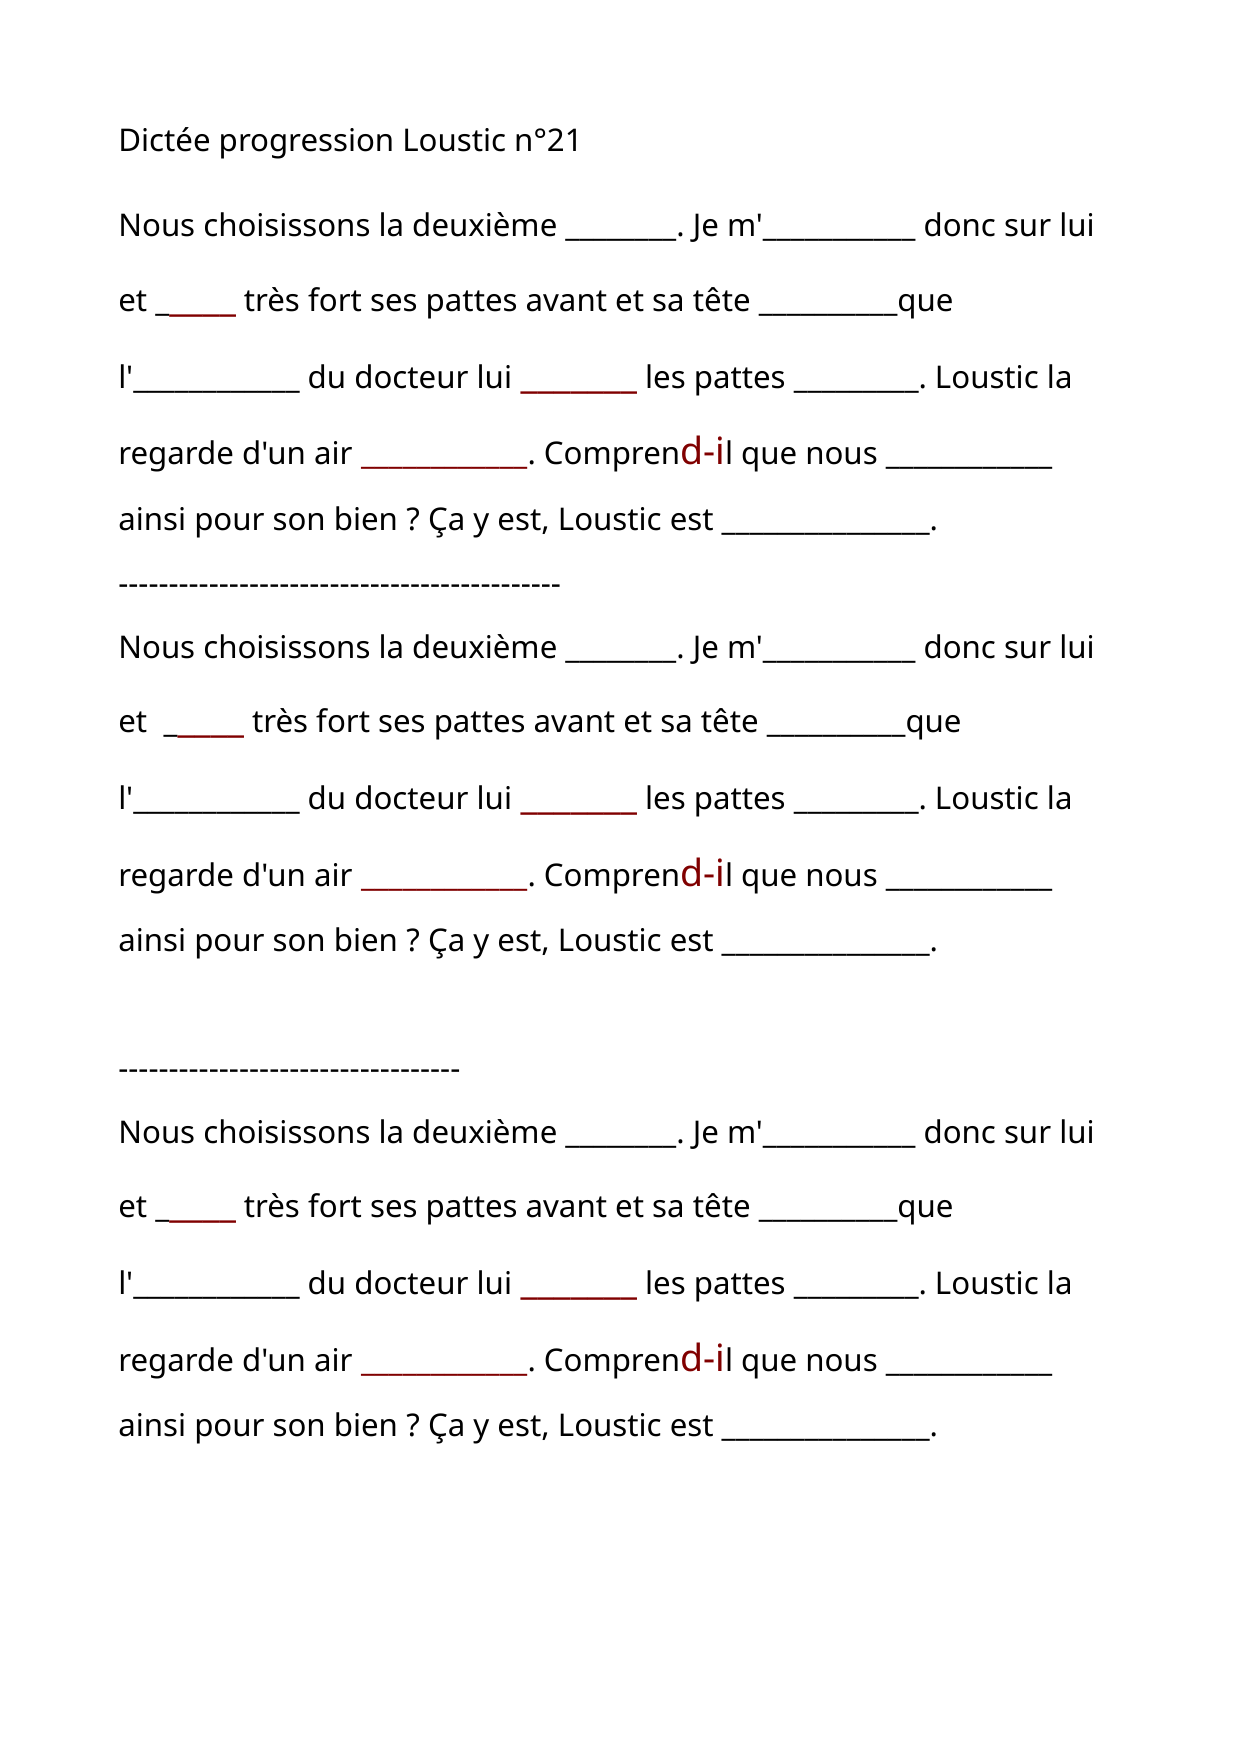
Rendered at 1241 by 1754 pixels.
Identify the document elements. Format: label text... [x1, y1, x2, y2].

text Dictée progression Loustic n°21 [118, 118, 1122, 161]
text Nous choisissons la deuxième ________. Je m'___________ donc sur lui et _____ très fort ses pattes avant et sa tête __________que l'____________ du docteur lui _______ les pattes _________. Loustic la regarde d'un air ____________. Comprend-il que nous ____________ ainsi pour son bien ? Ça y est, Loustic est _______________. [118, 1110, 1122, 1446]
text Nous choisissons la deuxième ________. Je m'___________ donc sur lui et _____ très fort ses pattes avant et sa tête __________que l'____________ du docteur lui _______ les pattes _________. Loustic la regarde d'un air ____________. Comprend-il que nous ____________ ainsi pour son bien ? Ça y est, Loustic est _______________. [118, 203, 1122, 539]
text Nous choisissons la deuxième ________. Je m'___________ donc sur lui et _____ très fort ses pattes avant et sa tête __________que l'____________ du docteur lui _______ les pattes _________. Loustic la regarde d'un air ____________. Comprend-il que nous ____________ ainsi pour son bien ? Ça y est, Loustic est _______________. [118, 624, 1122, 961]
text ---------------------------------- [118, 1046, 1122, 1088]
text -------------------------------------------- [118, 561, 1122, 603]
